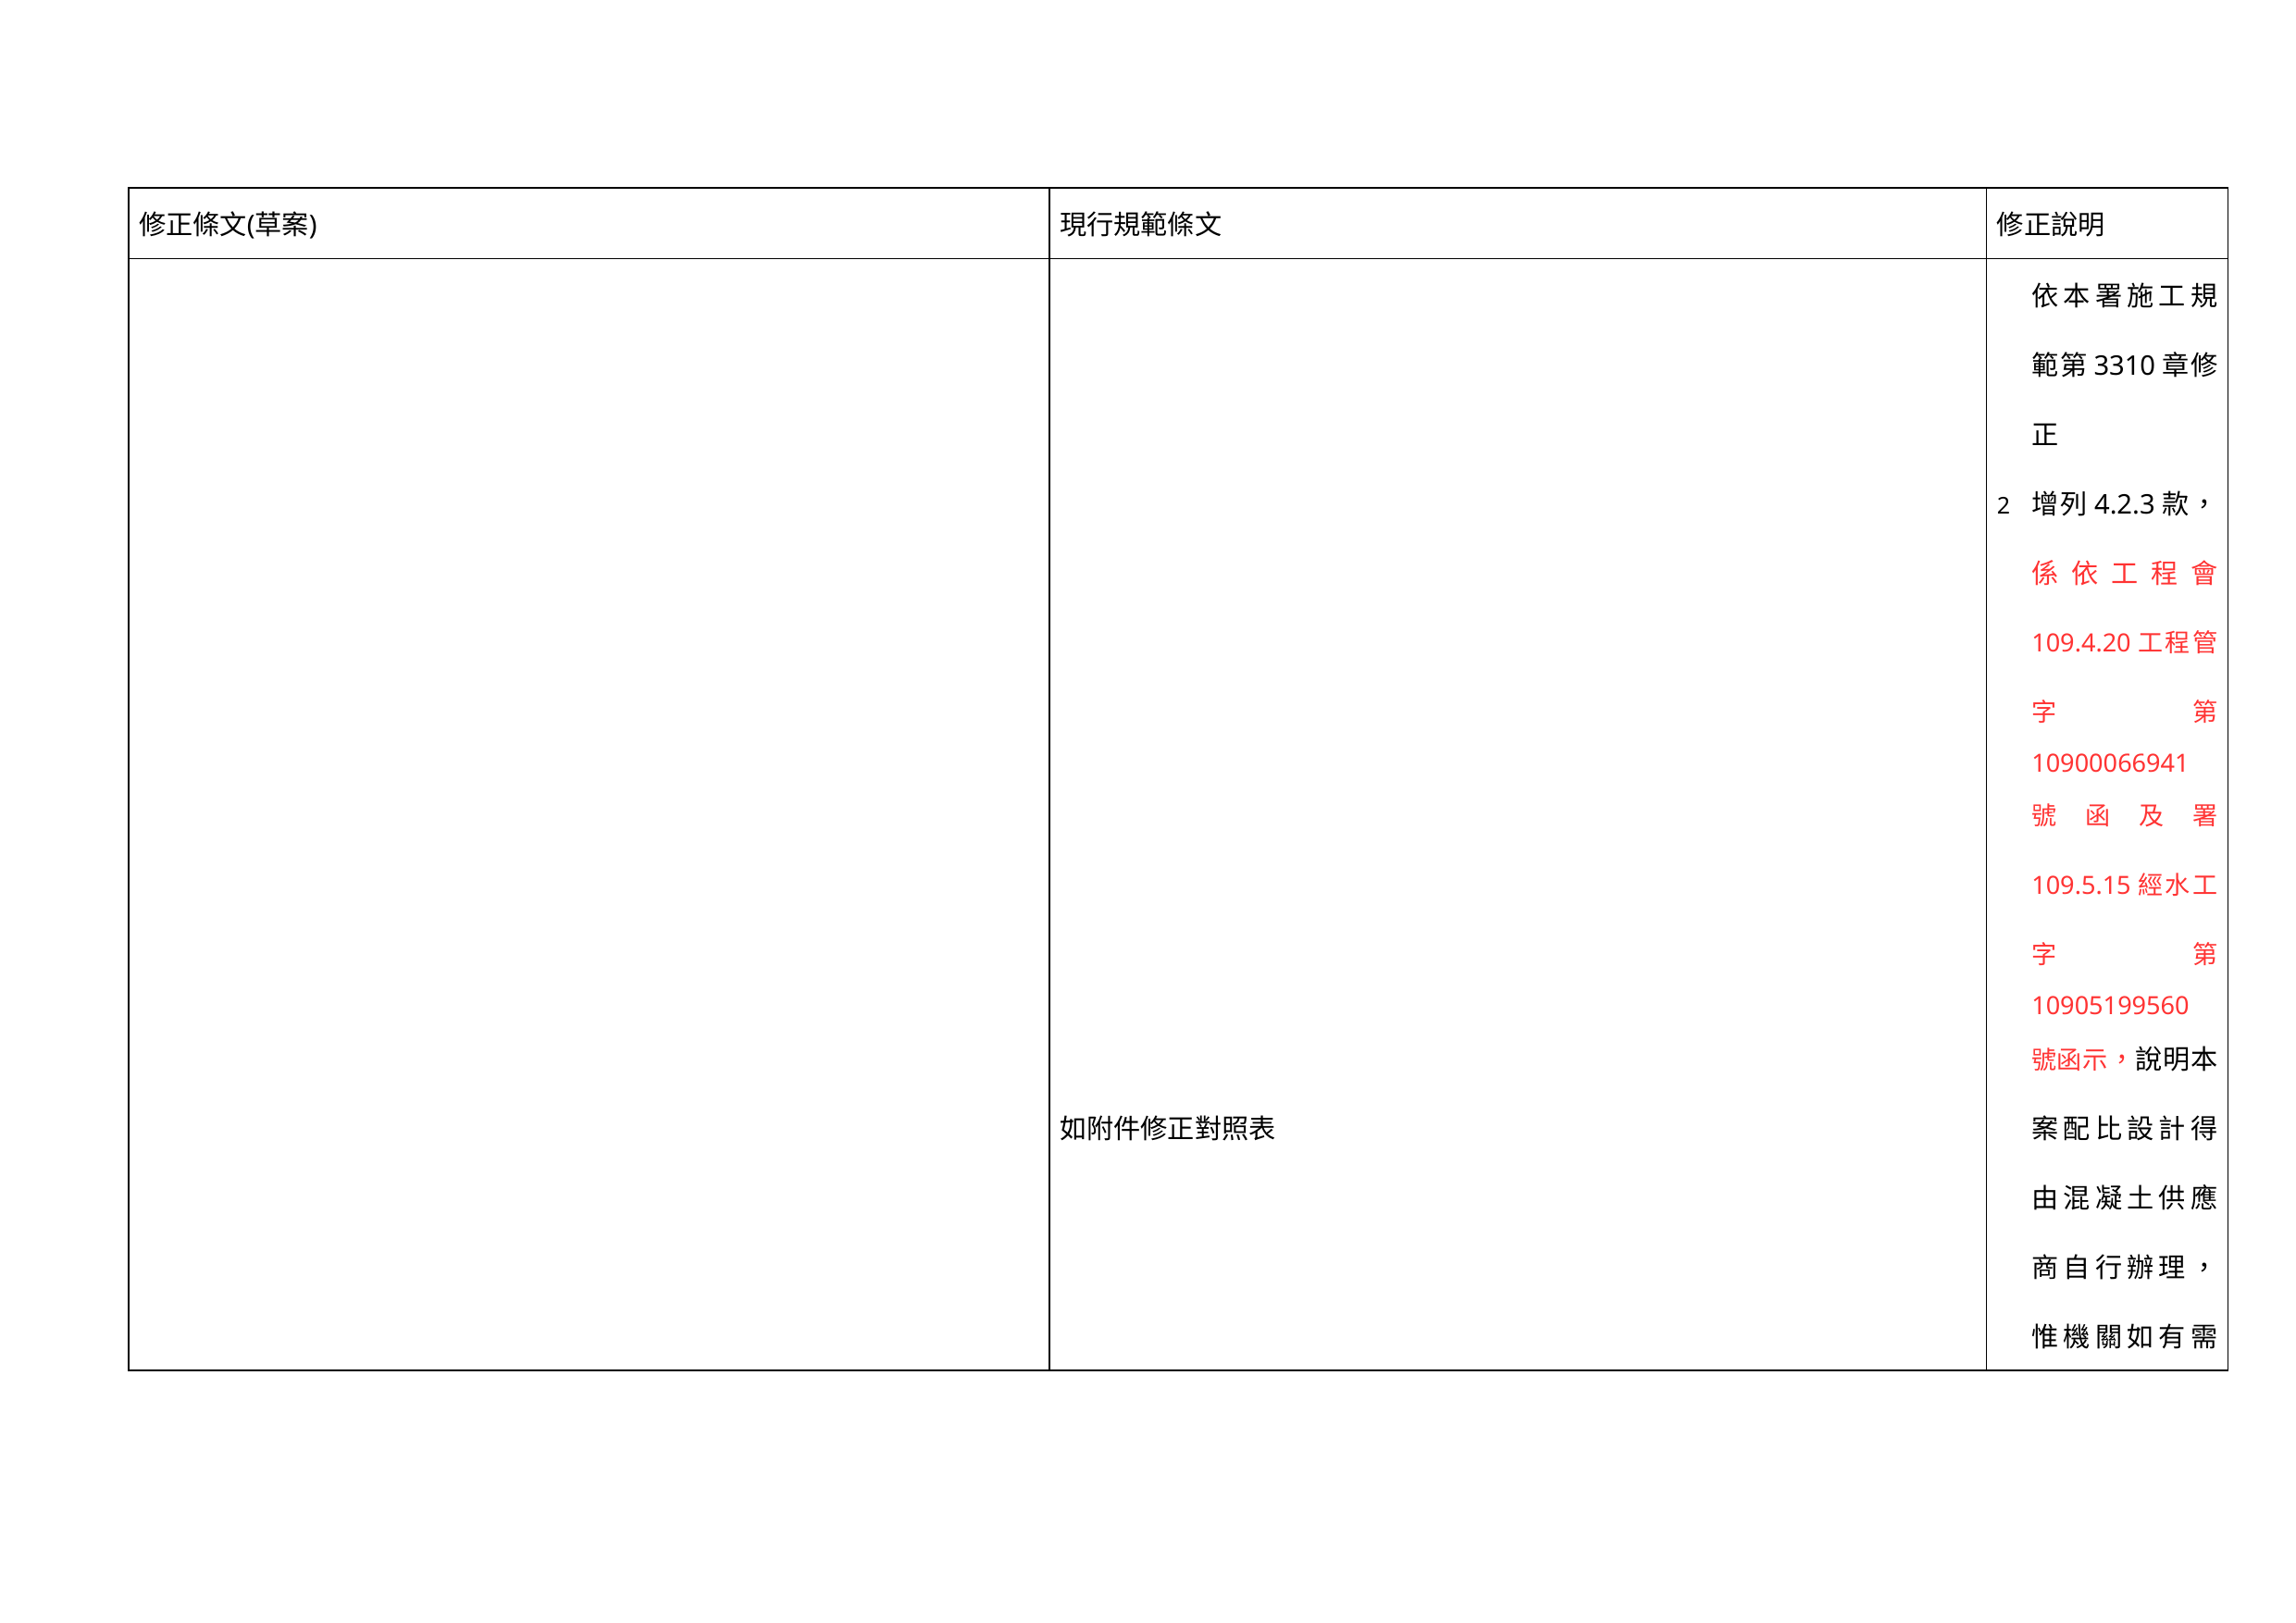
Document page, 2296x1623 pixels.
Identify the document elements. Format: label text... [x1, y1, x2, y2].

table_cell 增列預鑄混凝土製品等設計參考 1.增列章碼 2.經查工程會施工綱要規範，修正品質管制為品質管理，修正養護為混凝土養護；另綱要規範中無水庫淤泥混凝土基本材料及施工一般要求，故修正為混凝土基本材料及施工一般要求 3.增列本署施工規範第03310章、 CNS相關規定 土壤污染管制標準修正為營建剩餘土石方處理方案 增訂配比設計提送相關規定 明定工程司為監造工程司 圓柱試體辦理齡期依CNS1232修正(本項為配比設計階段,工程執行中依3.5.2辦理)。 1.明定工程司為監造工程司 2.修正文字 3.工程司修正為執行機關 1.參照本署施工規範第03310章結構用混凝土增列1.5.3，配比設計相關規定另依會議決議增列i、j項。 2.調整編碼。 1.施工及品質計畫回歸三級品管，於規範中刪除。 2.調整編號 3.刪除原案1.6.7 1.修正原案拌和材料檢驗紀錄為送貨單。 2.刪除原案1.6.3之(7)、(8)、(9)項。 依會議結論將本款移至3.1.1 參照本署施工規範第03310章結構用混凝土增列水庫淤泥混凝土規格說明 修正表一之性質要求，坍度許可差依CNS 1176新版修訂、抗壓強度依常用者修訂 刪除原案表二並依據本署委託中興大學辦理之配比研究成果，增列6座水庫淤泥混凝土之建議配比設計，詳如附件四. 刪除水泥使用下限並修正淤泥替代率 依會議結論修除2.1.2之(1)、(2)、(4)項；修正原案(3)為(1)並依1.5.3增列(2) 依據本署施工規範第03310章結構用混凝土增列2.1.3款「水泥」 依據本署施工規範第03310章結構用混凝土增列「粒料」 依據本署施工規範第03310章結構用混凝土增列「水」 依據本署施工規範第03310章結構用混凝土修正「化學摻料」 修正原案工程司為監造單位 依據本署施工規範第3310章結構用混凝土修正「礦物摻料」 增列2.1.8款「纖維材料」相關規定 增列工地拌和之相關規定 依據CNS3090目前規定修正氯離子含量上限值 原案承包商修正為廠商以統一規範用語 原案工程司明訂為監造工程司 1.依會議結論將原案1.7.1移至3.1.1。 2.得參考本署近期水庫淤泥取樣方式，以抗拉強度60KN/M(以上)正向透水率0.1 l/sec(以上)、表觀開孔徑300μm(以下)之太空袋裝載，含水量約50%以下尚可防漏。 3.調整編號 增列淤泥原狀拌和方式 修正原案表號，表四修訂為表三 依據修正之3.1.2，修正原案1分鐘為90秒 修正文字 依據工程會施工綱要規範「第3050章混凝土基本材料及施工一般要求」增列完成澆置時間超過90分鐘者，如有添加相關緩凝劑得經監造同意後使用 修正原案養護之依據為本署施工規範 原案編號誤植，修正編號 原案檢驗修正為檢(試)驗 原案檢驗修正為檢(試)驗 原案會同辦理工作依本署監造注意事項規定修正 原案3.4.5(1)(2)刪除，並依本署施工規範第3310章結構混凝土修正檢(試)驗項目，如表四 經查本署施工規範第3310章結構用混凝土，無原案3.4.7之規定，為有標準一致性，原案3.4.7刪除 依本署施工規範第3310章結構用混凝土增列餘數之規定 依本署施工規範第3310章結構用混凝土修正原案圓柱試體取樣個數 有關簽名貼紙部分依會議討論共識刪除 依本署施工規範第3310章結構用混凝土增列試體養護相關規定 依會議結論刪除原案3.5.2(4)並修正原案3.5.2(5)為(4)且增列材齡7天係依契約圖說規定辦理 1.增列原案材齡7天係依契約圖說規定辦理 2.為利標準一致性，依據本署施工規範第3310章結構用混凝土修訂原案3.5.3之不合格處理規定，並將原案3.5.3(2)之第二項增列並修正為3.5.3(3) 不合格之處理罰款比例，本署施工規範3310章結構用混凝土及原案原為50%，考量本規範現於推廣階段，故罰款比例暫降低為10%，後續視推廣情形調整 原案3.5.3(3)於修正後3.5.3(3)之表格中已有相關規定，故刪除。 原案品質評估處理標準之規定依據本署施工規範第3310章結構用混凝土修訂 1.原案B罰款百分比依據本署施工規範第3310章結構用混凝土修訂 2.原案C未依照規定製作圓柱試體之罰則依據本署施工規範第3310章結構用混凝土修訂 參採中水局會中建議將變異係數標準值上修為20%，然本案為推廣階段，雖提高標準，但目的使監造單位與廠商提早發現產品變異問題，可即時因應調整製程提升品管；爰刪除原案變異係數過大罰款之規定。 原案依據本署施工規範第3310章結構用混凝土修訂 原案鑽心試體取樣頻率依據本署施工規範第3310章結構用混凝土修訂 明定原案工程司為監造工程司 鑽心試體檢驗標準依據本署施工規範第3310章結構用混凝土修訂 依據本署施工規範第3310章結構用混凝土增列鑽心試體得申請再驗程序 經查本署施工規範第3310章結構用混凝土無本項規定，為求標準一致性，刪除原案本項 調整部分文字 原案應拆重作之混凝土相關規定依本署契約附錄2規定辦理 拆除重作之工期核算於本署工程工期核算注意事項已有相關規定，原案本項刪除 原案3.6.4依本署施工規範第3310章結構用混凝土修正並調整為3.6.3 原案計量計價依本署施工規範第3310章修正 增列4.2.3款，係依工程會109.4.20工程管字第10900066941號函及署109.5.15經水工字第10905199560號函示，說明本案配比設計得由混凝土供應商自行辦理，惟機關如有需求得要求配比設計由TAF實驗室辦理並覈實編列相關設計費用 原案附件一、二、三及五依依本署施工規範第3310章結構用混凝土修正，另增列附件四，詳如附件修正對照表 [1987, 259, 2228, 1369]
table_header 修正說明 [1987, 189, 2228, 257]
table_header 修正條文(草案) [130, 189, 1049, 257]
table_cell [130, 259, 1049, 1369]
table_header 現行規範條文 [1050, 189, 1986, 257]
table_cell 如附件修正對照表 [1050, 259, 1986, 1369]
